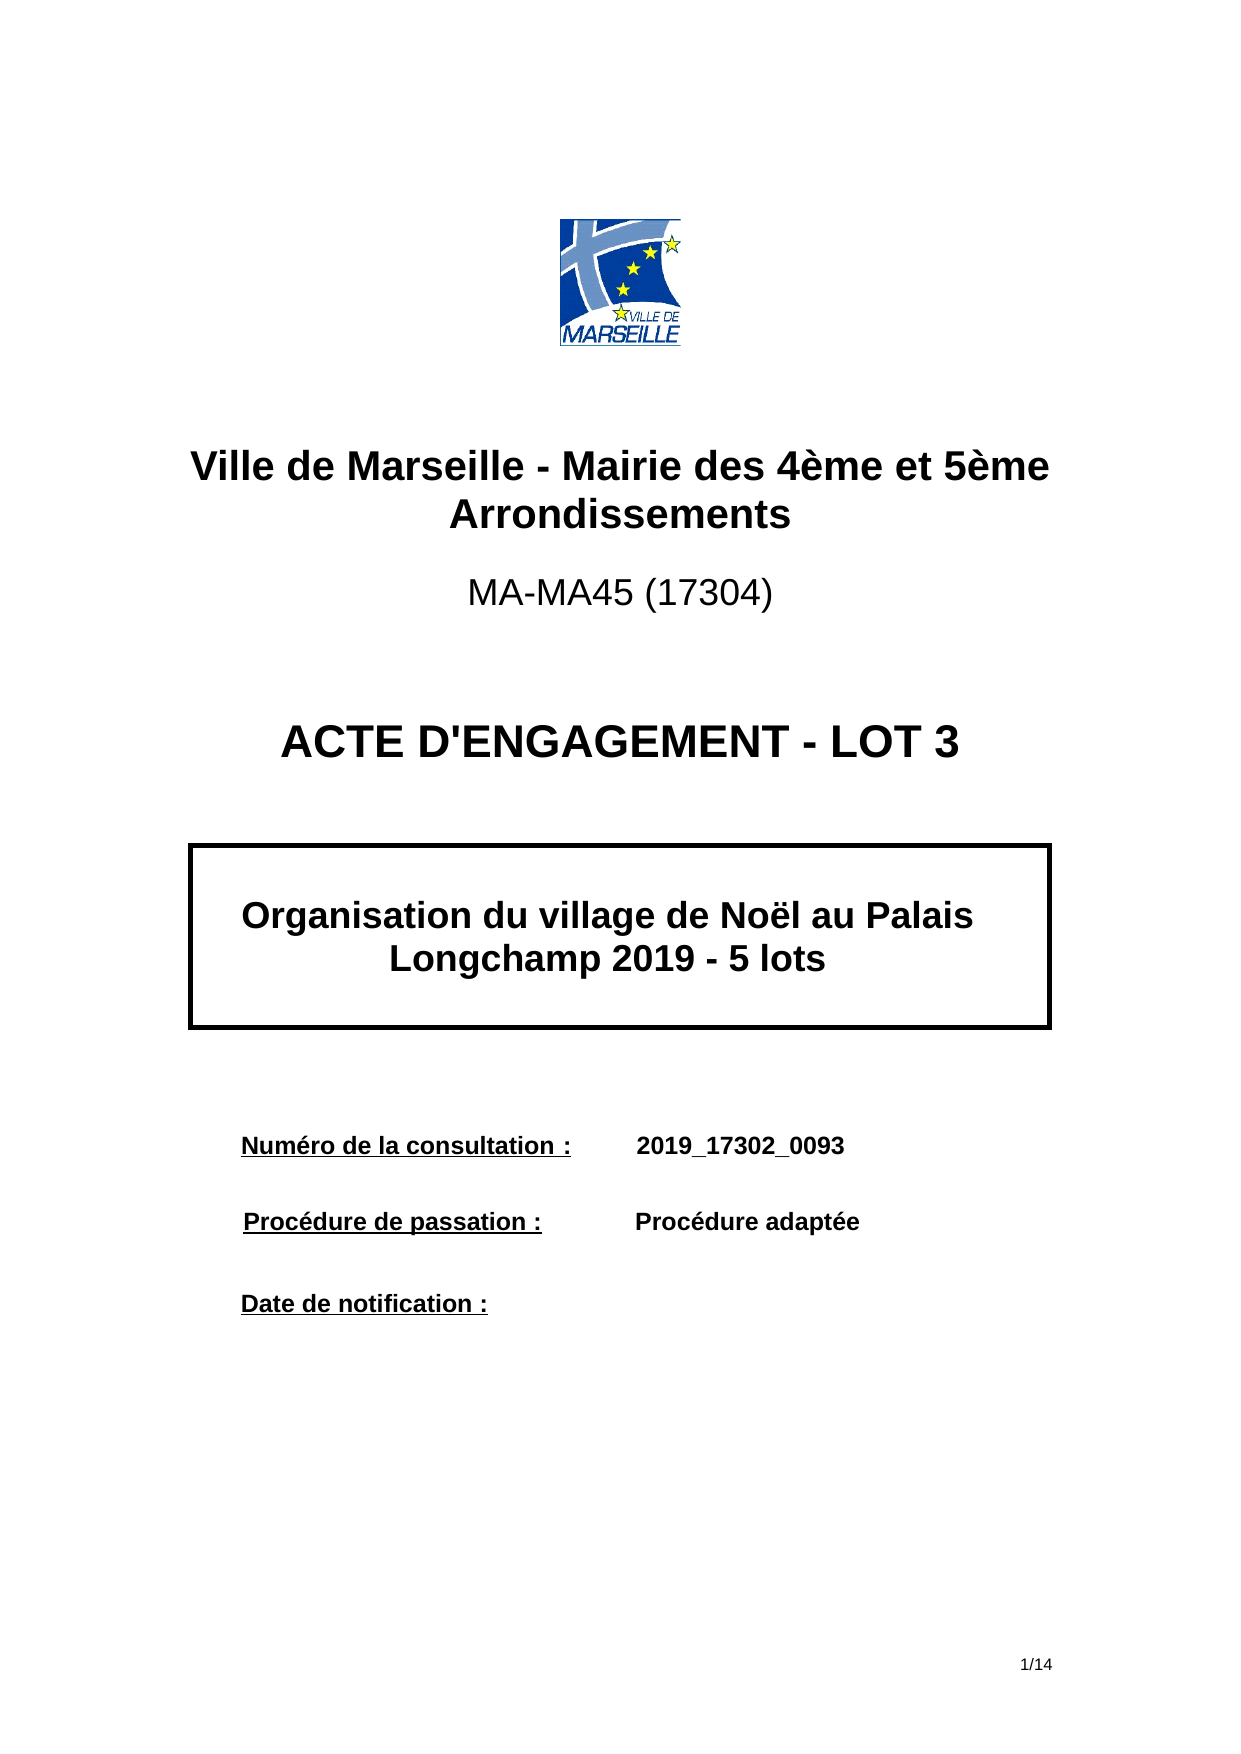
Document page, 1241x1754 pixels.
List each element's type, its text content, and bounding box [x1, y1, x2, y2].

text Numéro de la consultation : 2019_17302_0093 [241, 1131, 1052, 1159]
text Ville de Marseille - Mairie des 4ème et 5ème Arrondissements [188, 441, 1052, 537]
text Procédure de passation : Procédure adaptée [243, 1207, 1052, 1236]
text MA-MA45 (17304) [188, 571, 1052, 614]
text Organisation du village de Noël au Palais Longchamp 2019 - 5 lots [193, 886, 1047, 979]
text ACTE D'ENGAGEMENT - LOT 3 [188, 714, 1052, 767]
text Date de notification : [241, 1289, 1052, 1318]
